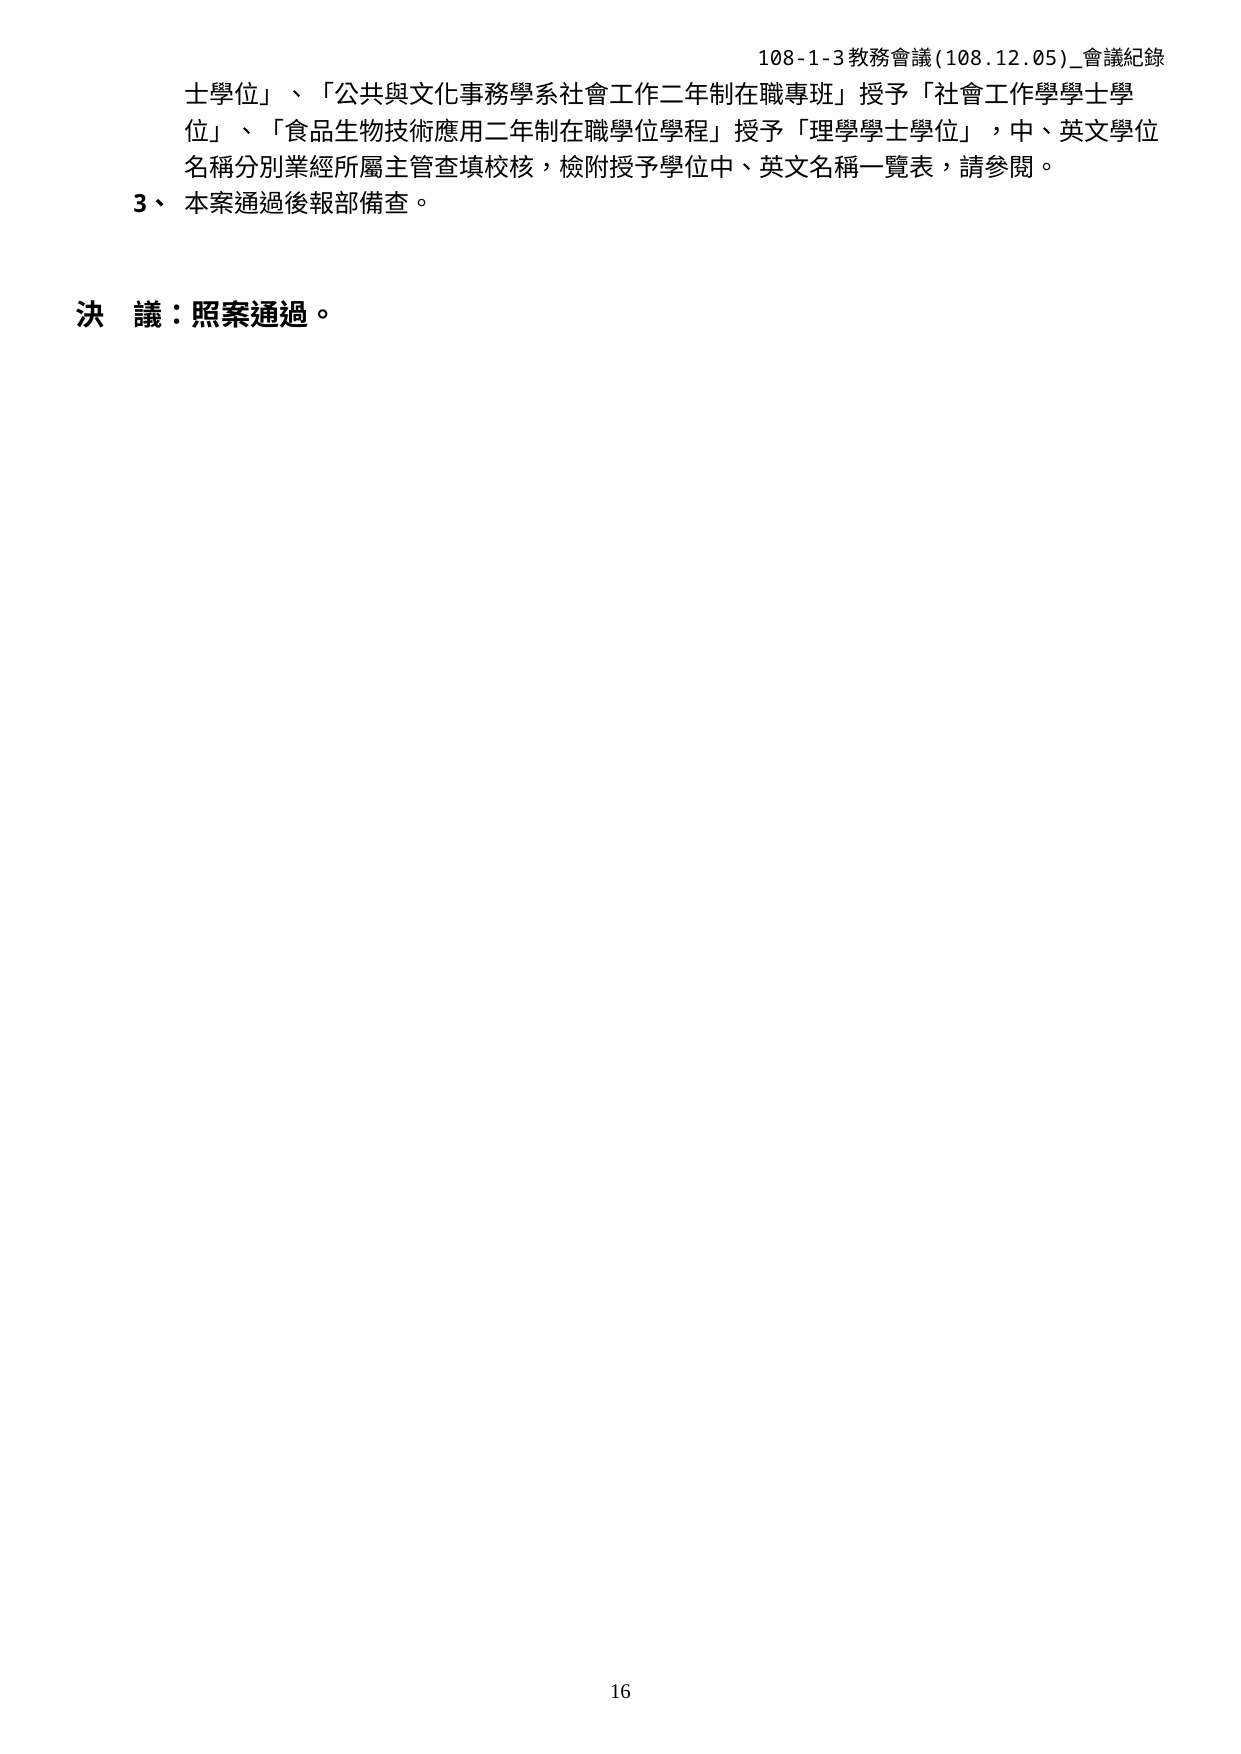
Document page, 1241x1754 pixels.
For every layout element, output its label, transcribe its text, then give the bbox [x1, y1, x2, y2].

text 決 議：照案通過。 [75, 295, 1165, 332]
list 本案通過後報部備查。 [132, 184, 1165, 220]
list 士學位」、「公共與文化事務學系社會工作二年制在職專班」授予「社會工作學學士學位」、「食品生物技術應用二年制在職學位學程」授予「理學學士學位」，中、英文學位名稱分別業經所屬主管查填校核，檢附授予學位中、英文名稱一覽表，請參閱。 [132, 75, 1165, 184]
